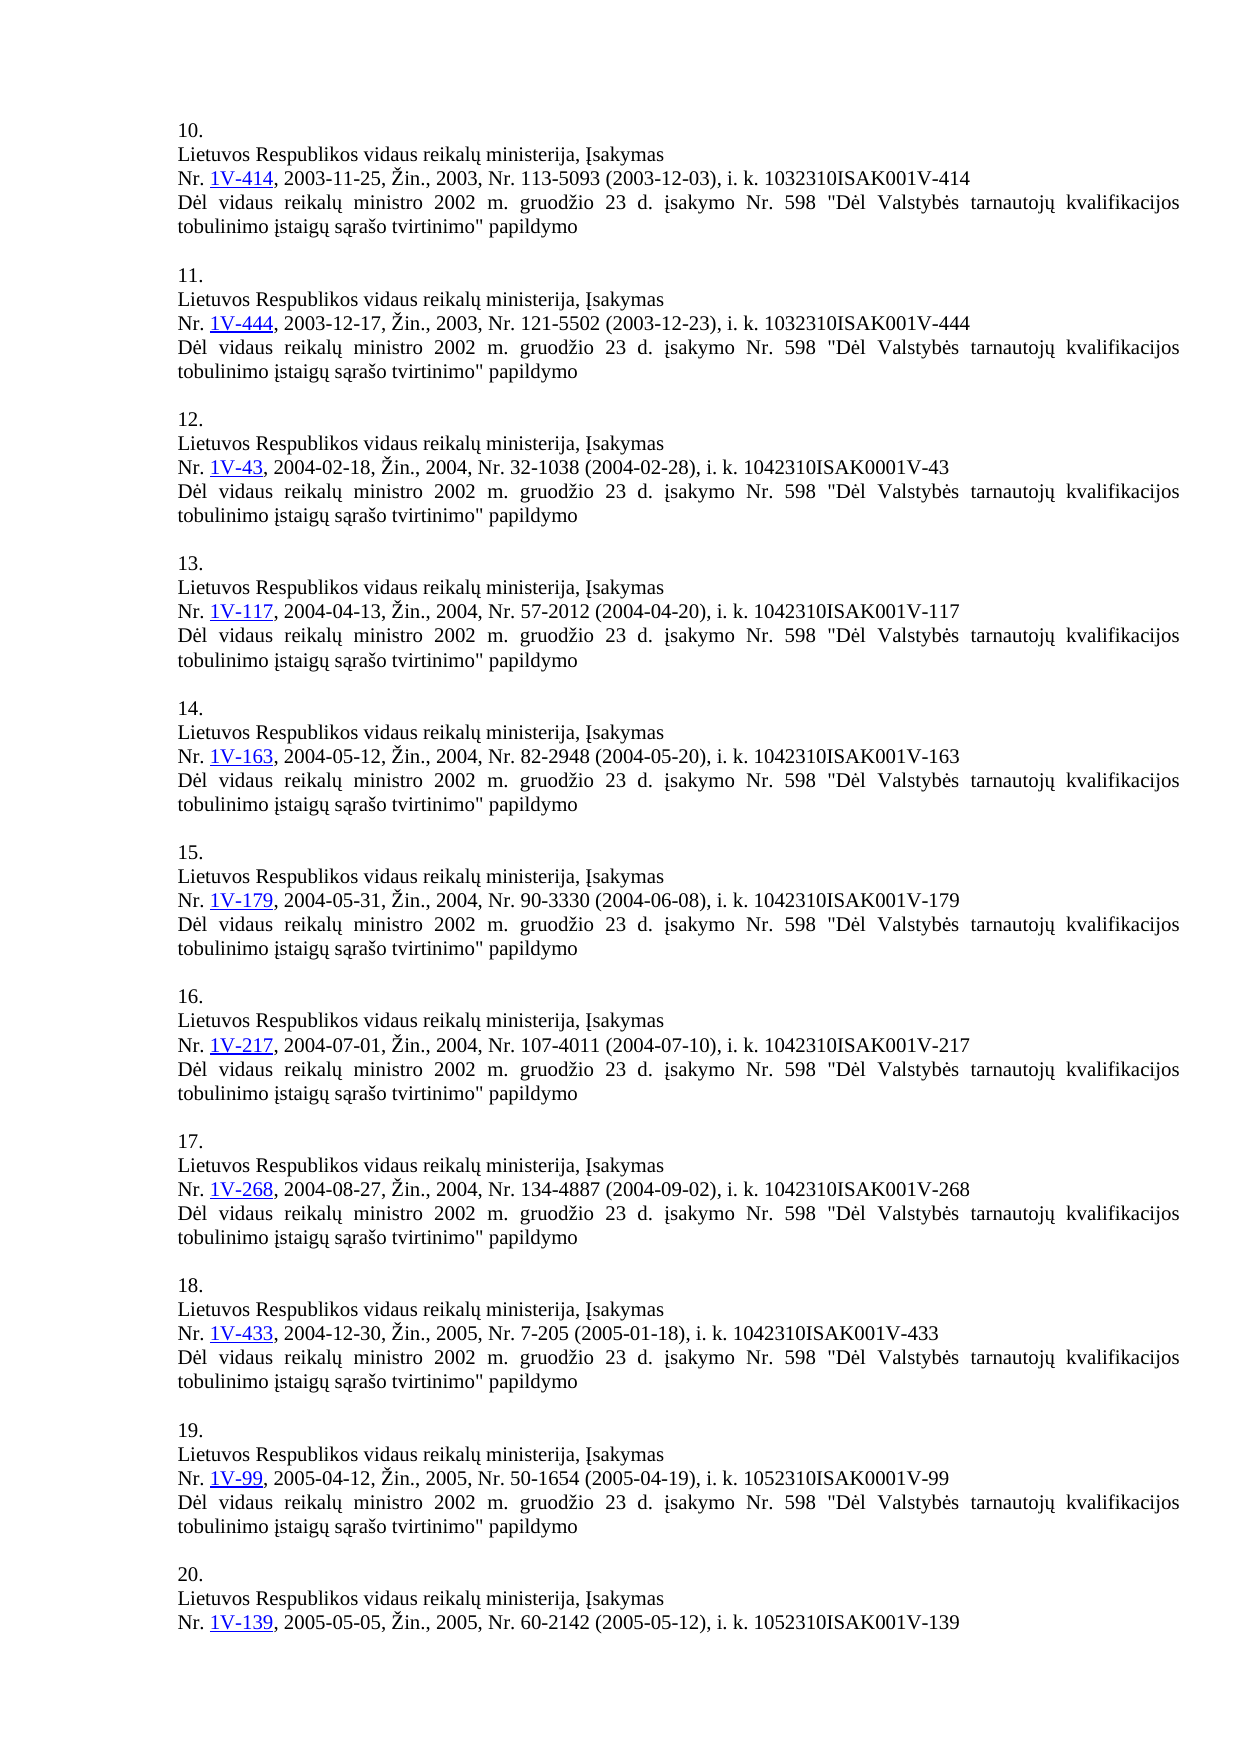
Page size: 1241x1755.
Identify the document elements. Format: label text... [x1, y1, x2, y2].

text Lietuvos Respublikos vidaus reikalų ministerija, Įsakymas [177, 287, 1181, 311]
text Nr. 1V-444, 2003-12-17, Žin., 2003, Nr. 121-5502 (2003-12-23), i. k. 1032310ISAK001V-444 [177, 311, 1181, 335]
text 13. [177, 551, 1181, 575]
text 14. [177, 696, 1181, 720]
text Dėl vidaus reikalų ministro 2002 m. gruodžio 23 d. įsakymo Nr. 598 "Dėl Valstybės tarnautojų kvalifikacijos tobulinimo įstaigų sąrašo tvirtinimo" papildymo [177, 1057, 1181, 1105]
text 15. [177, 840, 1181, 864]
text Nr. 1V-179, 2004-05-31, Žin., 2004, Nr. 90-3330 (2004-06-08), i. k. 1042310ISAK001V-179 [177, 888, 1181, 912]
text Dėl vidaus reikalų ministro 2002 m. gruodžio 23 d. įsakymo Nr. 598 "Dėl Valstybės tarnautojų kvalifikacijos tobulinimo įstaigų sąrašo tvirtinimo" papildymo [177, 623, 1181, 672]
text 11. [177, 262, 1181, 287]
text Nr. 1V-163, 2004-05-12, Žin., 2004, Nr. 82-2948 (2004-05-20), i. k. 1042310ISAK001V-163 [177, 744, 1181, 768]
text Nr. 1V-433, 2004-12-30, Žin., 2005, Nr. 7-205 (2005-01-18), i. k. 1042310ISAK001V-433 [177, 1321, 1181, 1345]
text Lietuvos Respublikos vidaus reikalų ministerija, Įsakymas [177, 431, 1181, 455]
text Nr. 1V-139, 2005-05-05, Žin., 2005, Nr. 60-2142 (2005-05-12), i. k. 1052310ISAK001V-139 [177, 1610, 1181, 1634]
text 20. [177, 1562, 1181, 1586]
text Dėl vidaus reikalų ministro 2002 m. gruodžio 23 d. įsakymo Nr. 598 "Dėl Valstybės tarnautojų kvalifikacijos tobulinimo įstaigų sąrašo tvirtinimo" papildymo [177, 768, 1181, 816]
text Dėl vidaus reikalų ministro 2002 m. gruodžio 23 d. įsakymo Nr. 598 "Dėl Valstybės tarnautojų kvalifikacijos tobulinimo įstaigų sąrašo tvirtinimo" papildymo [177, 1490, 1181, 1538]
text Nr. 1V-217, 2004-07-01, Žin., 2004, Nr. 107-4011 (2004-07-10), i. k. 1042310ISAK001V-217 [177, 1032, 1181, 1057]
text Lietuvos Respublikos vidaus reikalų ministerija, Įsakymas [177, 1297, 1181, 1321]
text 12. [177, 407, 1181, 431]
text Lietuvos Respublikos vidaus reikalų ministerija, Įsakymas [177, 864, 1181, 888]
text 16. [177, 984, 1181, 1008]
text Dėl vidaus reikalų ministro 2002 m. gruodžio 23 d. įsakymo Nr. 598 "Dėl Valstybės tarnautojų kvalifikacijos tobulinimo įstaigų sąrašo tvirtinimo" papildymo [177, 1345, 1181, 1393]
text Lietuvos Respublikos vidaus reikalų ministerija, Įsakymas [177, 142, 1181, 166]
text 10. [177, 118, 1181, 142]
text Lietuvos Respublikos vidaus reikalų ministerija, Įsakymas [177, 1008, 1181, 1032]
text 19. [177, 1417, 1181, 1442]
text Lietuvos Respublikos vidaus reikalų ministerija, Įsakymas [177, 1153, 1181, 1177]
text Dėl vidaus reikalų ministro 2002 m. gruodžio 23 d. įsakymo Nr. 598 "Dėl Valstybės tarnautojų kvalifikacijos tobulinimo įstaigų sąrašo tvirtinimo" papildymo [177, 190, 1181, 238]
text Dėl vidaus reikalų ministro 2002 m. gruodžio 23 d. įsakymo Nr. 598 "Dėl Valstybės tarnautojų kvalifikacijos tobulinimo įstaigų sąrašo tvirtinimo" papildymo [177, 912, 1181, 960]
text 17. [177, 1129, 1181, 1153]
text Nr. 1V-117, 2004-04-13, Žin., 2004, Nr. 57-2012 (2004-04-20), i. k. 1042310ISAK001V-117 [177, 599, 1181, 623]
text Dėl vidaus reikalų ministro 2002 m. gruodžio 23 d. įsakymo Nr. 598 "Dėl Valstybės tarnautojų kvalifikacijos tobulinimo įstaigų sąrašo tvirtinimo" papildymo [177, 335, 1181, 383]
text Nr. 1V-414, 2003-11-25, Žin., 2003, Nr. 113-5093 (2003-12-03), i. k. 1032310ISAK001V-414 [177, 166, 1181, 190]
text Lietuvos Respublikos vidaus reikalų ministerija, Įsakymas [177, 1586, 1181, 1610]
text Nr. 1V-268, 2004-08-27, Žin., 2004, Nr. 134-4887 (2004-09-02), i. k. 1042310ISAK001V-268 [177, 1177, 1181, 1201]
text Lietuvos Respublikos vidaus reikalų ministerija, Įsakymas [177, 575, 1181, 599]
text Nr. 1V-43, 2004-02-18, Žin., 2004, Nr. 32-1038 (2004-02-28), i. k. 1042310ISAK0001V-43 [177, 455, 1181, 479]
text Lietuvos Respublikos vidaus reikalų ministerija, Įsakymas [177, 1442, 1181, 1466]
text 18. [177, 1273, 1181, 1297]
text Dėl vidaus reikalų ministro 2002 m. gruodžio 23 d. įsakymo Nr. 598 "Dėl Valstybės tarnautojų kvalifikacijos tobulinimo įstaigų sąrašo tvirtinimo" papildymo [177, 1201, 1181, 1249]
text Dėl vidaus reikalų ministro 2002 m. gruodžio 23 d. įsakymo Nr. 598 "Dėl Valstybės tarnautojų kvalifikacijos tobulinimo įstaigų sąrašo tvirtinimo" papildymo [177, 479, 1181, 527]
text Lietuvos Respublikos vidaus reikalų ministerija, Įsakymas [177, 720, 1181, 744]
text Nr. 1V-99, 2005-04-12, Žin., 2005, Nr. 50-1654 (2005-04-19), i. k. 1052310ISAK0001V-99 [177, 1466, 1181, 1490]
